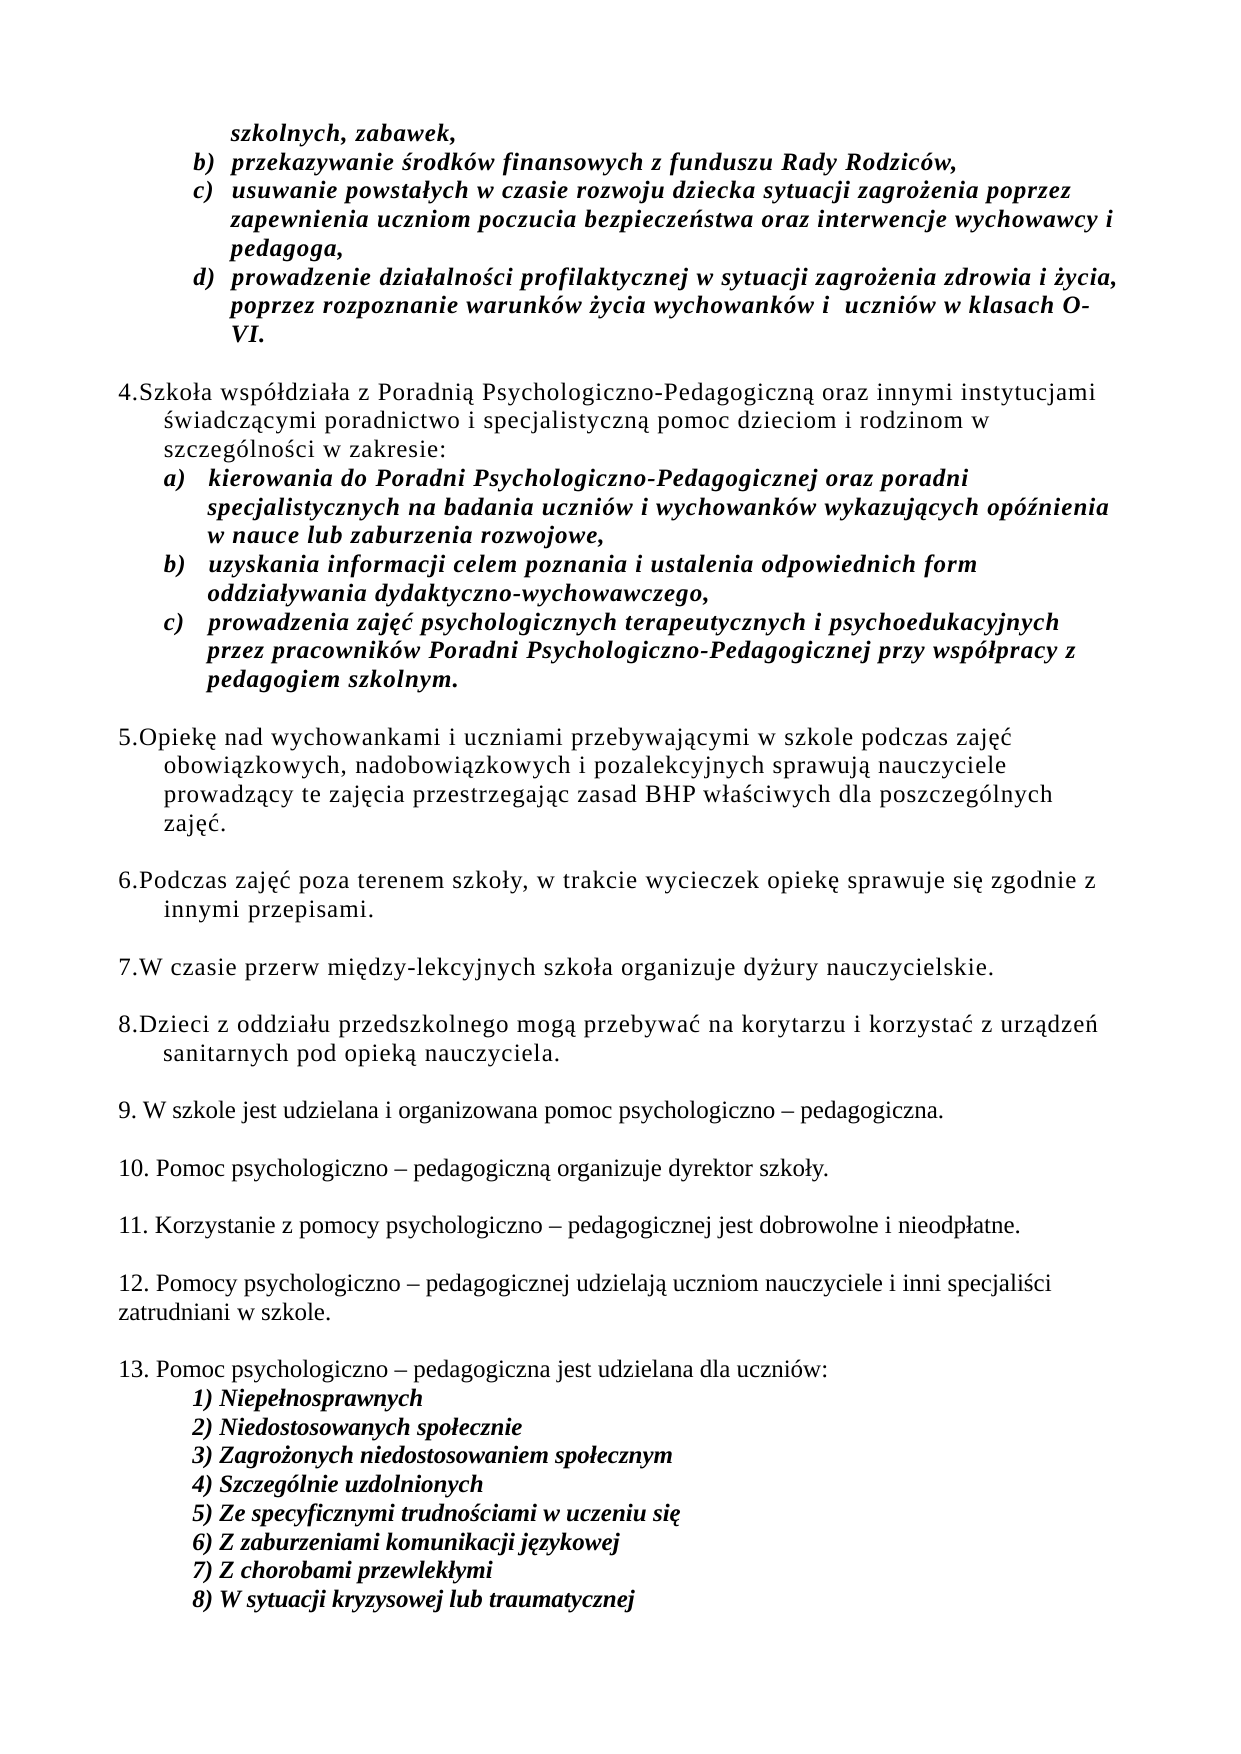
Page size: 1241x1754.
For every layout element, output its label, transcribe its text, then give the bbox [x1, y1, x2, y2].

text 9. W szkole jest udzielana i organizowana pomoc psychologiczno – pedagogiczna. [118, 1096, 1122, 1124]
text 5.Opiekę nad wychowankami i uczniami przebywającymi w szkole podczas zajęć obowiązkowych, nadobowiązkowych i pozalekcyjnych sprawują nauczyciele prowadzący te zajęcia przestrzegając zasad BHP właściwych dla poszczególnych zajęć. [118, 722, 1122, 837]
list prowadzenia zajęć psychologicznych terapeutycznych i psychoedukacyjnych przez pracowników Poradni Psychologiczno-Pedagogicznej przy współpracy z pedagogiem szkolnym. [163, 607, 1122, 693]
list przekazywanie środków finansowych z funduszu Rady Rodziców, [193, 147, 1122, 176]
text sanitarnych pod opieką nauczyciela. [156, 1038, 1122, 1067]
list kierowania do Poradni Psychologiczno-Pedagogicznej oraz poradni specjalistycznych na badania uczniów i wychowanków wykazujących opóźnienia w nauce lub zaburzenia rozwojowe, [163, 463, 1122, 549]
text 13. Pomoc psychologiczno – pedagogiczna jest udzielana dla uczniów: [118, 1354, 1122, 1383]
text 12. Pomocy psychologiczno – pedagogicznej udzielają uczniom nauczyciele i inni specjaliści zatrudniani w szkole. [118, 1268, 1122, 1326]
list uzyskania informacji celem poznania i ustalenia odpowiednich form oddziaływania dydaktyczno-wychowawczego, [163, 549, 1122, 607]
text 8) W sytuacji kryzysowej lub traumatycznej [192, 1584, 1122, 1613]
text 1) Niepełnosprawnych [192, 1383, 1122, 1412]
list usuwanie powstałych w czasie rozwoju dziecka sytuacji zagrożenia poprzez zapewnienia uczniom poczucia bezpieczeństwa oraz interwencje wychowawcy i pedagoga, [193, 176, 1122, 262]
text 11. Korzystanie z pomocy psychologiczno – pedagogicznej jest dobrowolne i nieodpłatne. [118, 1211, 1122, 1239]
list szkolnych, zabawek, [193, 118, 1122, 147]
list prowadzenie działalności profilaktycznej w sytuacji zagrożenia zdrowia i życia, poprzez rozpoznanie warunków życia wychowanków i uczniów w klasach O-VI. [193, 262, 1122, 348]
text 6) Z zaburzeniami komunikacji językowej [192, 1527, 1122, 1556]
text 7.W czasie przerw między-lekcyjnych szkoła organizuje dyżury nauczycielskie. [118, 952, 1122, 981]
text 7) Z chorobami przewlekłymi [192, 1556, 1122, 1584]
text 2) Niedostosowanych społecznie [192, 1412, 1122, 1441]
text 6.Podczas zajęć poza terenem szkoły, w trakcie wycieczek opiekę sprawuje się zgodnie z innymi przepisami. [118, 866, 1122, 923]
text 4.Szkoła współdziała z Poradnią Psychologiczno-Pedagogiczną oraz innymi instytucjami świadczącymi poradnictwo i specjalistyczną pomoc dzieciom i rodzinom w szczególności w zakresie: [118, 377, 1122, 463]
text 10. Pomoc psychologiczno – pedagogiczną organizuje dyrektor szkoły. [118, 1153, 1122, 1182]
text 5) Ze specyficznymi trudnościami w uczeniu się [192, 1498, 1122, 1527]
text 8.Dzieci z oddziału przedszkolnego mogą przebywać na korytarzu i korzystać z urządzeń [118, 1009, 1122, 1038]
text 3) Zagrożonych niedostosowaniem społecznym [192, 1441, 1122, 1469]
text 4) Szczególnie uzdolnionych [192, 1469, 1122, 1498]
